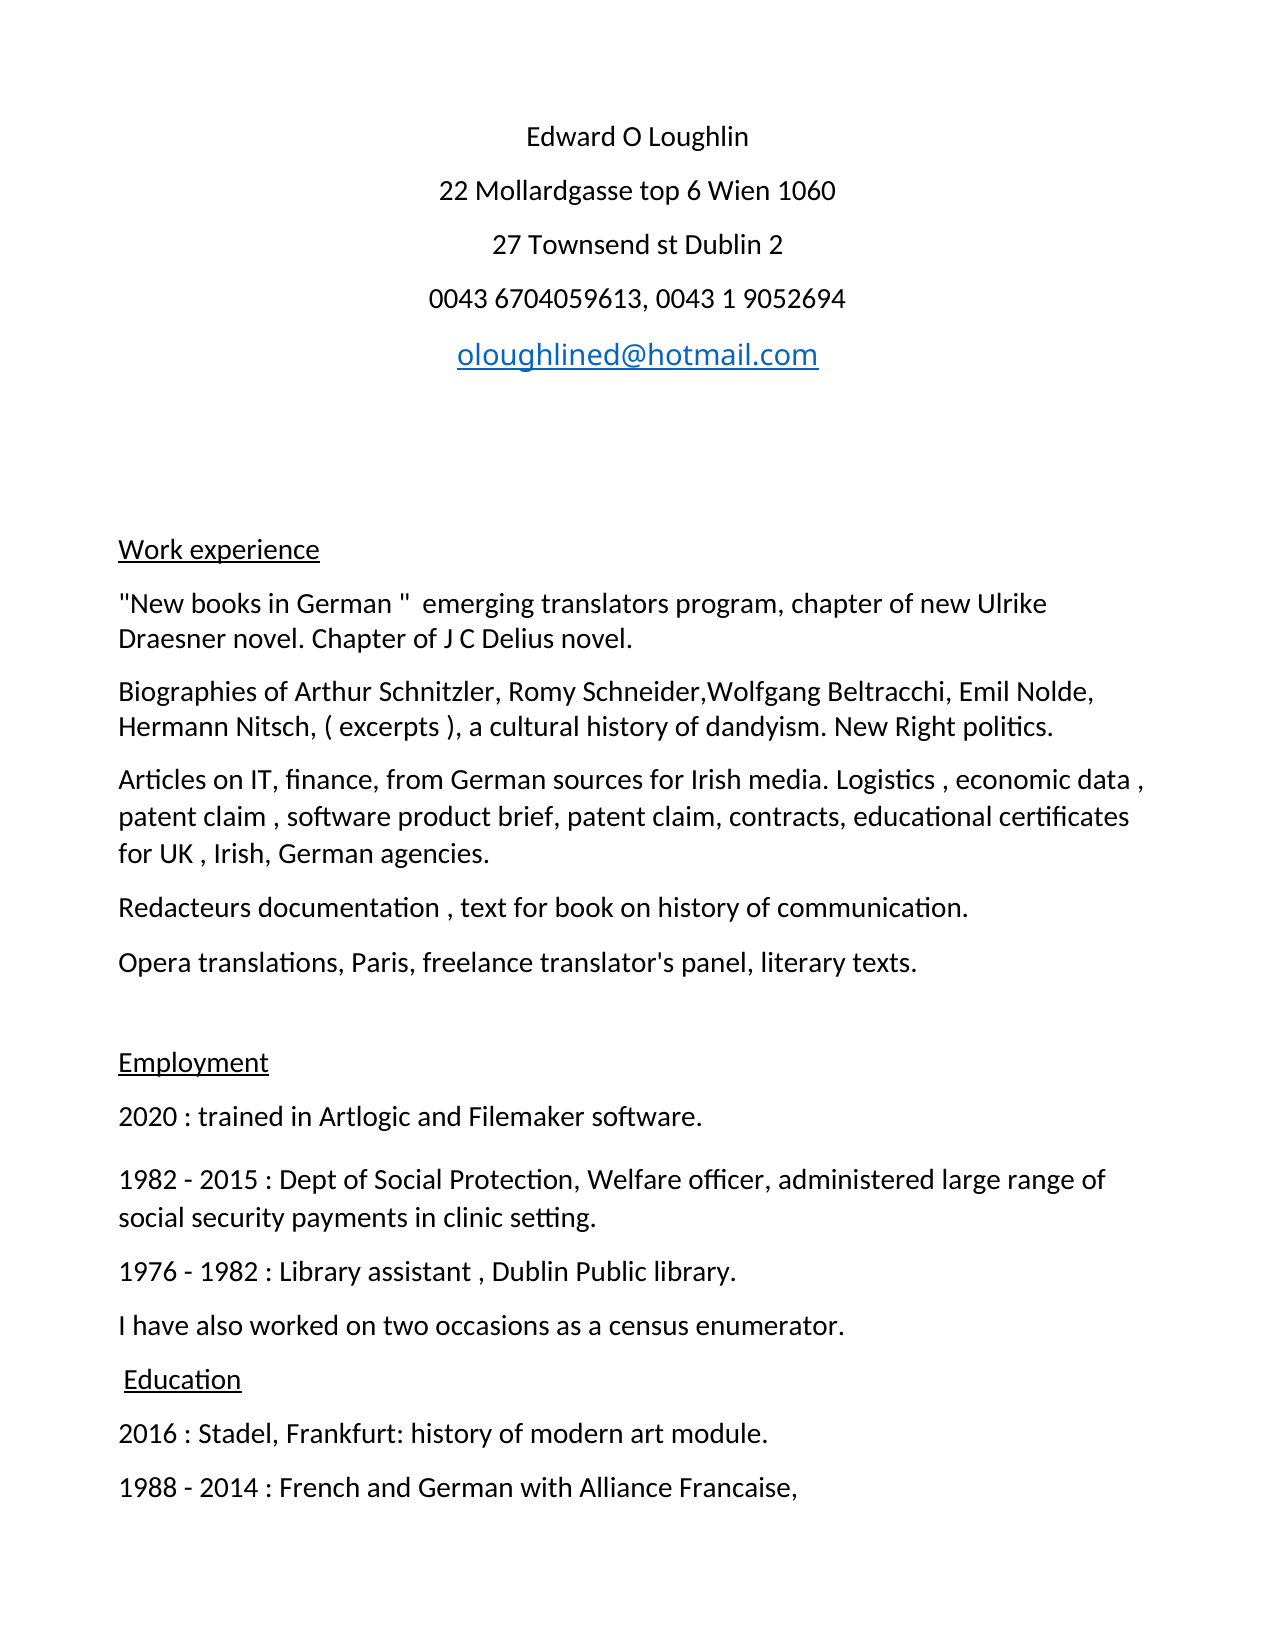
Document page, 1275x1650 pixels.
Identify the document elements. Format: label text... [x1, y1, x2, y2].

text oloughlined@hotmail.com [118, 334, 1157, 374]
text Employment [118, 1044, 1157, 1079]
text 1976 - 1982 : Library assistant , Dublin Public library. [118, 1253, 1157, 1288]
text Education [118, 1361, 1157, 1397]
text 1982 - 2015 : Dept of Social Protection, Welfare officer, administered large range of social security payments in clinic setting. [118, 1161, 1157, 1234]
text 22 Mollardgasse top 6 Wien 1060 [118, 172, 1157, 208]
text I have also worked on two occasions as a census enumerator. [118, 1307, 1157, 1343]
text 1988 - 2014 : French and German with Alliance Francaise, [118, 1469, 1157, 1505]
text Edward O Loughlin [118, 118, 1157, 154]
text "New books in German " emerging translators program, chapter of new Ulrike Draesner novel. Chapter of J C Delius novel. [118, 585, 1157, 656]
text 2020 : trained in Artlogic and Filemaker software. [118, 1098, 1157, 1133]
text Opera translations, Paris, freelance translator's panel, literary texts. [118, 944, 1157, 979]
text Redacteurs documentation , text for book on history of communication. [118, 889, 1157, 925]
text Work experience [118, 531, 1157, 566]
text Articles on IT, finance, from German sources for Irish media. Logistics , economic data , patent claim , software product brief, patent claim, contracts, educational certificates for UK , Irish, German agencies. [118, 761, 1157, 871]
text 0043 6704059613, 0043 1 9052694 [118, 280, 1157, 316]
text Biographies of Arthur Schnitzler, Romy Schneider,Wolfgang Beltracchi, Emil Nolde, Hermann Nitsch, ( excerpts ), a cultural history of dandyism. New Right politics. [118, 673, 1157, 744]
text 2016 : Stadel, Frankfurt: history of modern art module. [118, 1415, 1157, 1451]
text 27 Townsend st Dublin 2 [118, 226, 1157, 262]
